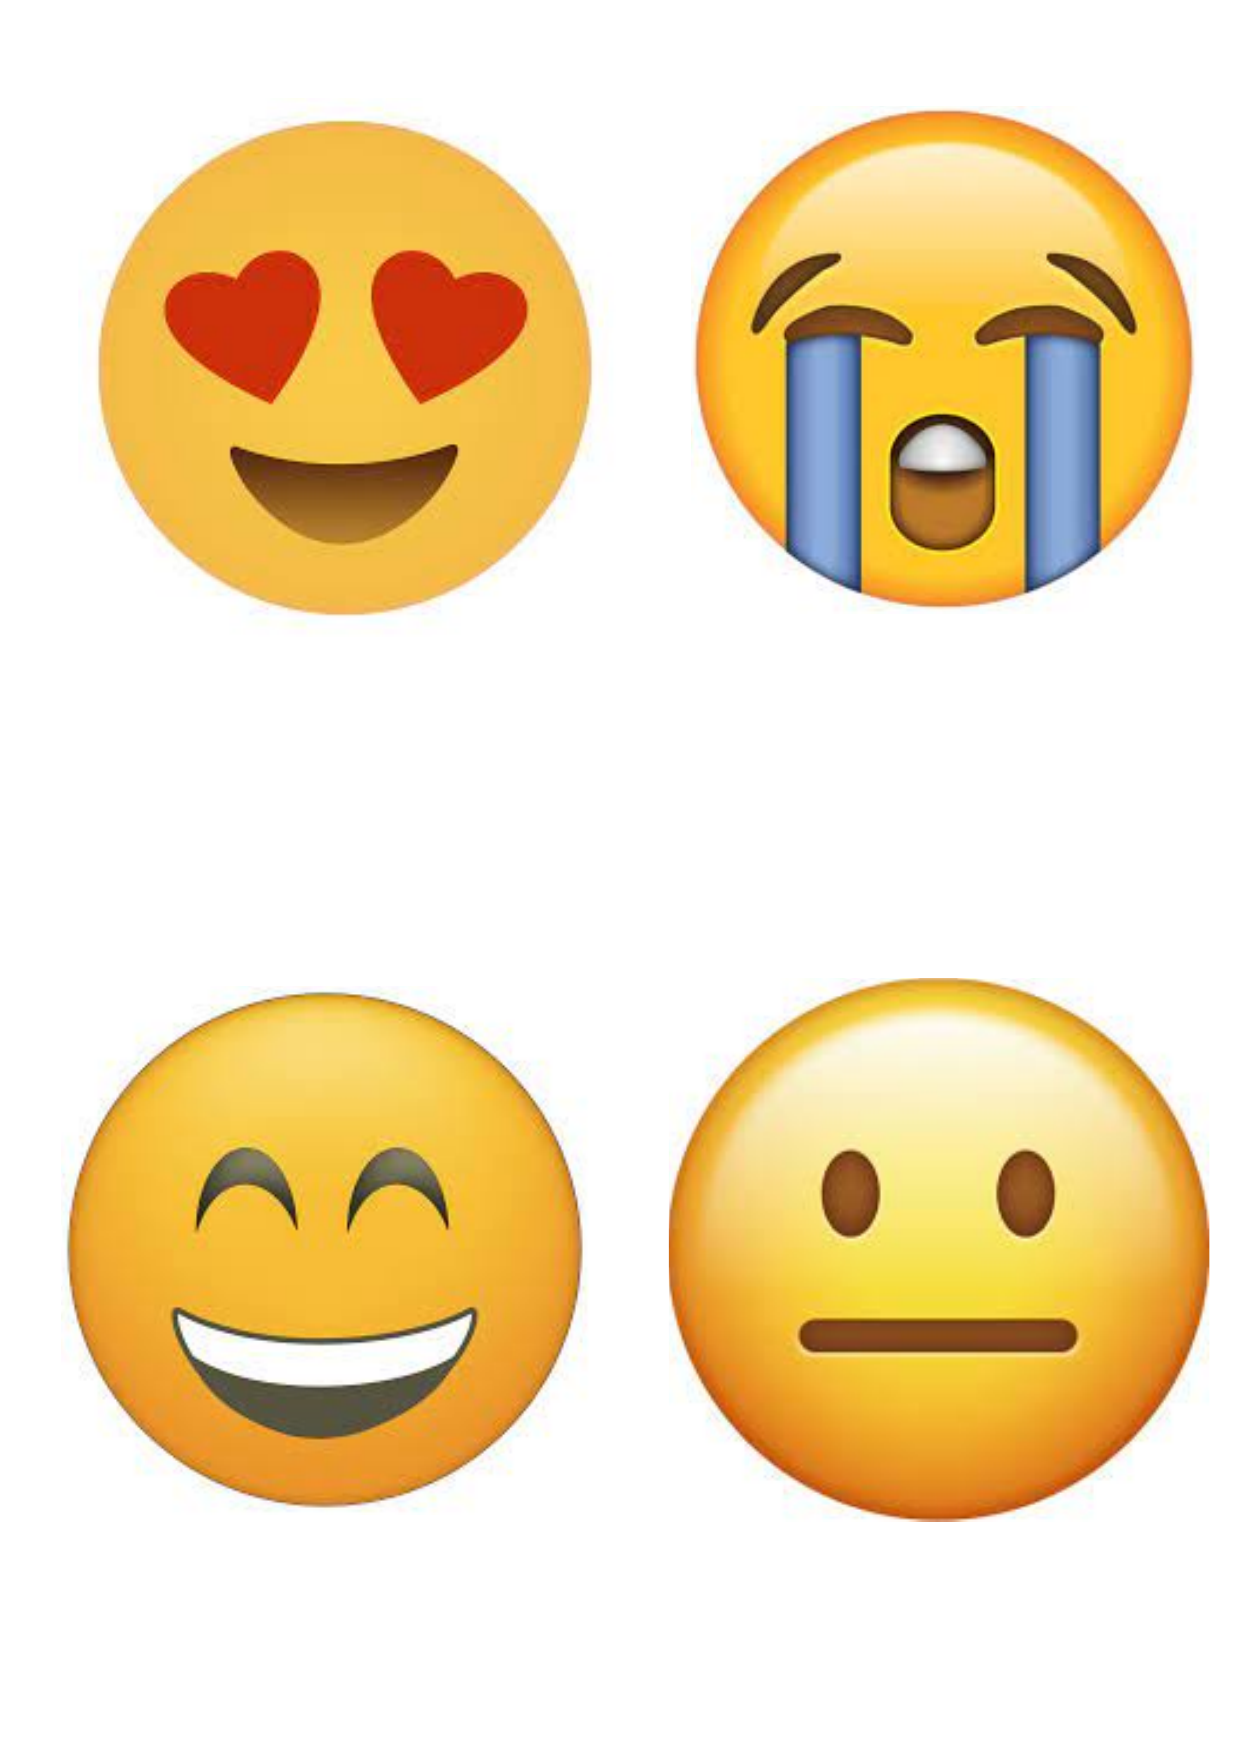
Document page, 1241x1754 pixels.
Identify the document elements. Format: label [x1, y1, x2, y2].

picture [61, 986, 590, 1515]
picture [668, 978, 1210, 1522]
picture [78, 98, 616, 637]
picture [691, 106, 1199, 614]
